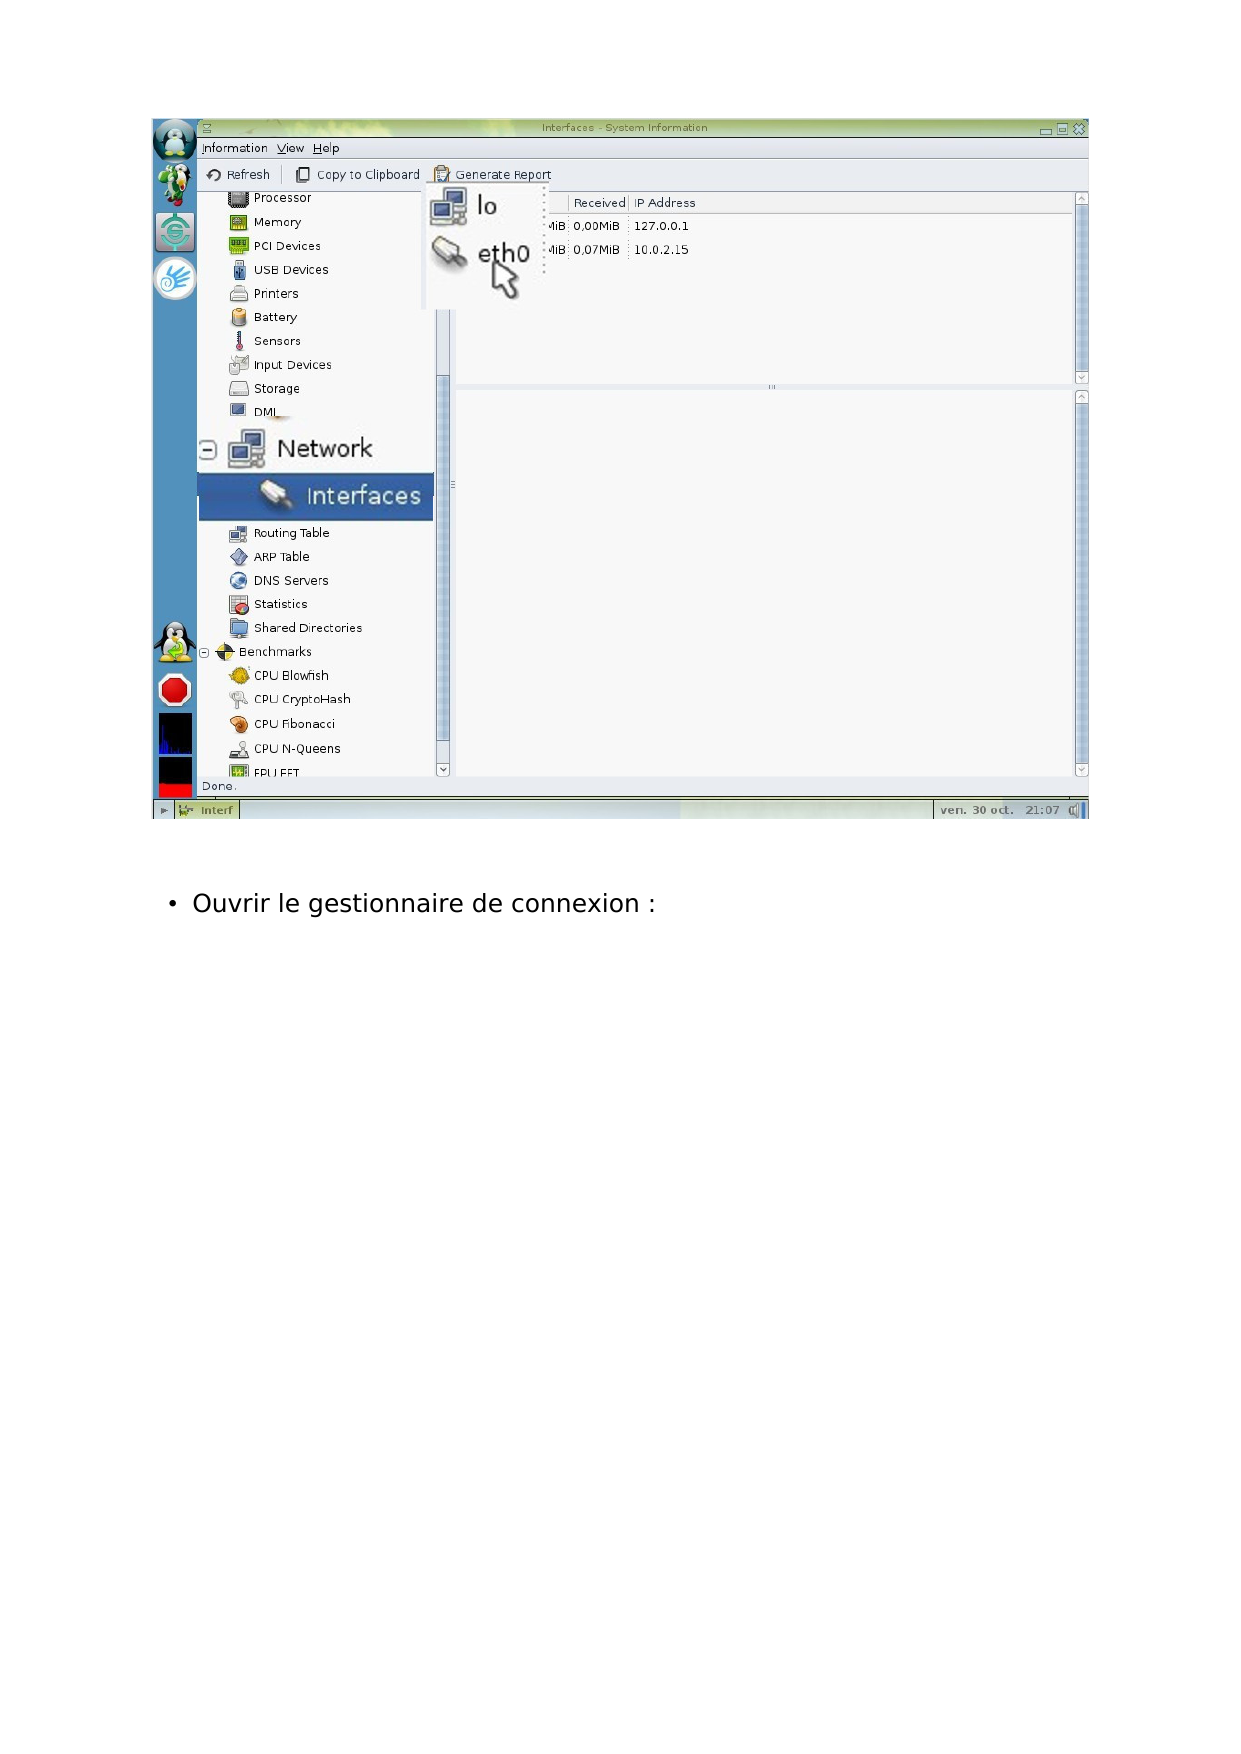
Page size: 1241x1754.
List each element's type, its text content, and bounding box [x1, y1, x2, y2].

list Ouvrir le gestionnaire de connexion : [177, 889, 1122, 919]
picture [151, 118, 1089, 819]
